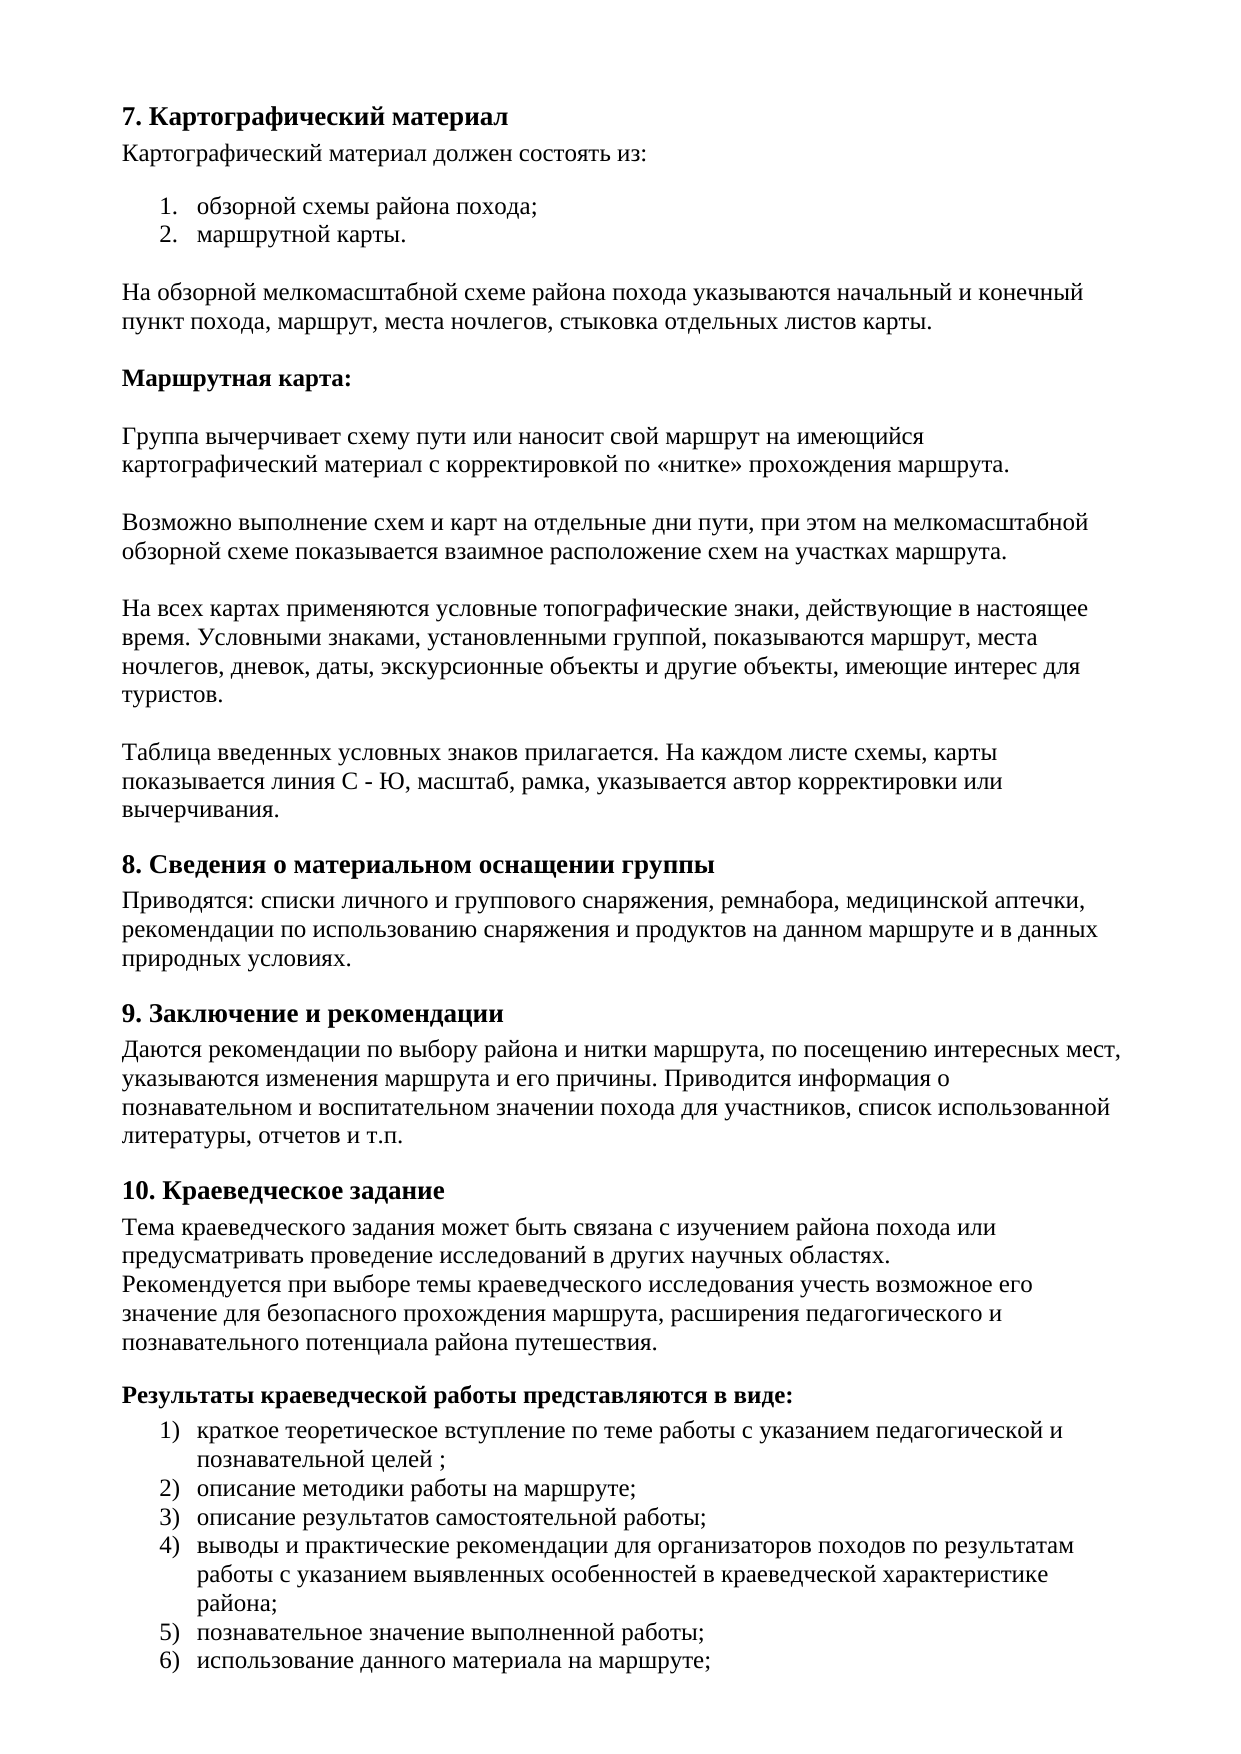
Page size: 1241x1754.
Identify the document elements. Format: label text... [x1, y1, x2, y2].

text Возможно выполнение схем и карт на отдельные дни пути, при этом на мелкомасштабной обзорной схеме показывается взаимное расположение схем на участках маршрута. [122, 507, 1123, 564]
list маршрутной карты. [159, 219, 1123, 248]
text Таблица введенных условных знаков прилагается. На каждом листе схемы, карты показывается линия С - Ю, масштаб, рамка, указывается автор корректировки или вычерчивания. [122, 737, 1123, 823]
list использование данного материала на маршруте; [159, 1645, 1123, 1674]
list познавательное значение выполненной работы; [159, 1617, 1123, 1645]
subtitle Результаты краеведческой работы представляются в виде: [122, 1380, 1123, 1409]
subtitle 9. Заключение и рекомендации [122, 997, 1123, 1028]
text Маршрутная карта: [122, 363, 1123, 392]
list обзорной схемы района похода; [159, 191, 1123, 219]
subtitle 8. Сведения о материальном оснащении группы [122, 848, 1123, 879]
text На всех картах применяются условные топографические знаки, действующие в настоящее время. Условными знаками, установленными группой, показываются маршрут, места ночлегов, дневок, даты, экскурсионные объекты и другие объекты, имеющие интерес для туристов. [122, 593, 1123, 708]
list краткое теоретическое вступление по теме работы с указанием педагогической и познавательной целей ; [159, 1415, 1123, 1473]
list выводы и практические рекомендации для организаторов походов по результатам работы с указанием выявленных особенностей в краеведческой характеристике района; [159, 1530, 1123, 1617]
text Рекомендуется при выборе темы краеведческого исследования учесть возможное его значение для безопасного прохождения маршрута, расширения педагогического и познавательного потенциала района путешествия. [122, 1269, 1123, 1355]
text Группа вычерчивает схему пути или наносит свой маршрут на имеющийся картографический материал с корректировкой по «нитке» прохождения маршрута. [122, 421, 1123, 478]
subtitle 7. Картографический материал [122, 101, 1123, 132]
list описание методики работы на маршруте; [159, 1473, 1123, 1502]
text Приводятся: списки личного и группового снаряжения, ремнабора, медицинской аптечки, рекомендации по использованию снаряжения и продуктов на данном маршруте и в данных природных условиях. [122, 886, 1123, 972]
subtitle 10. Краеведческое задание [122, 1174, 1123, 1205]
text Картографический материал должен состоять из: [122, 138, 1123, 167]
text На обзорной мелкомасштабной схеме района похода указываются начальный и конечный пункт похода, маршрут, места ночлегов, стыковка отдельных листов карты. [122, 277, 1123, 334]
text Даются рекомендации по выбору района и нитки маршрута, по посещению интересных мест, указываются изменения маршрута и его причины. Приводится информация о познавательном и воспитательном значении похода для участников, список использованной литературы, отчетов и т.п. [122, 1034, 1123, 1149]
list описание результатов самостоятельной работы; [159, 1502, 1123, 1530]
text Тема краеведческого задания может быть связана с изучением района похода или предусматривать проведение исследований в других научных областях. [122, 1212, 1123, 1269]
